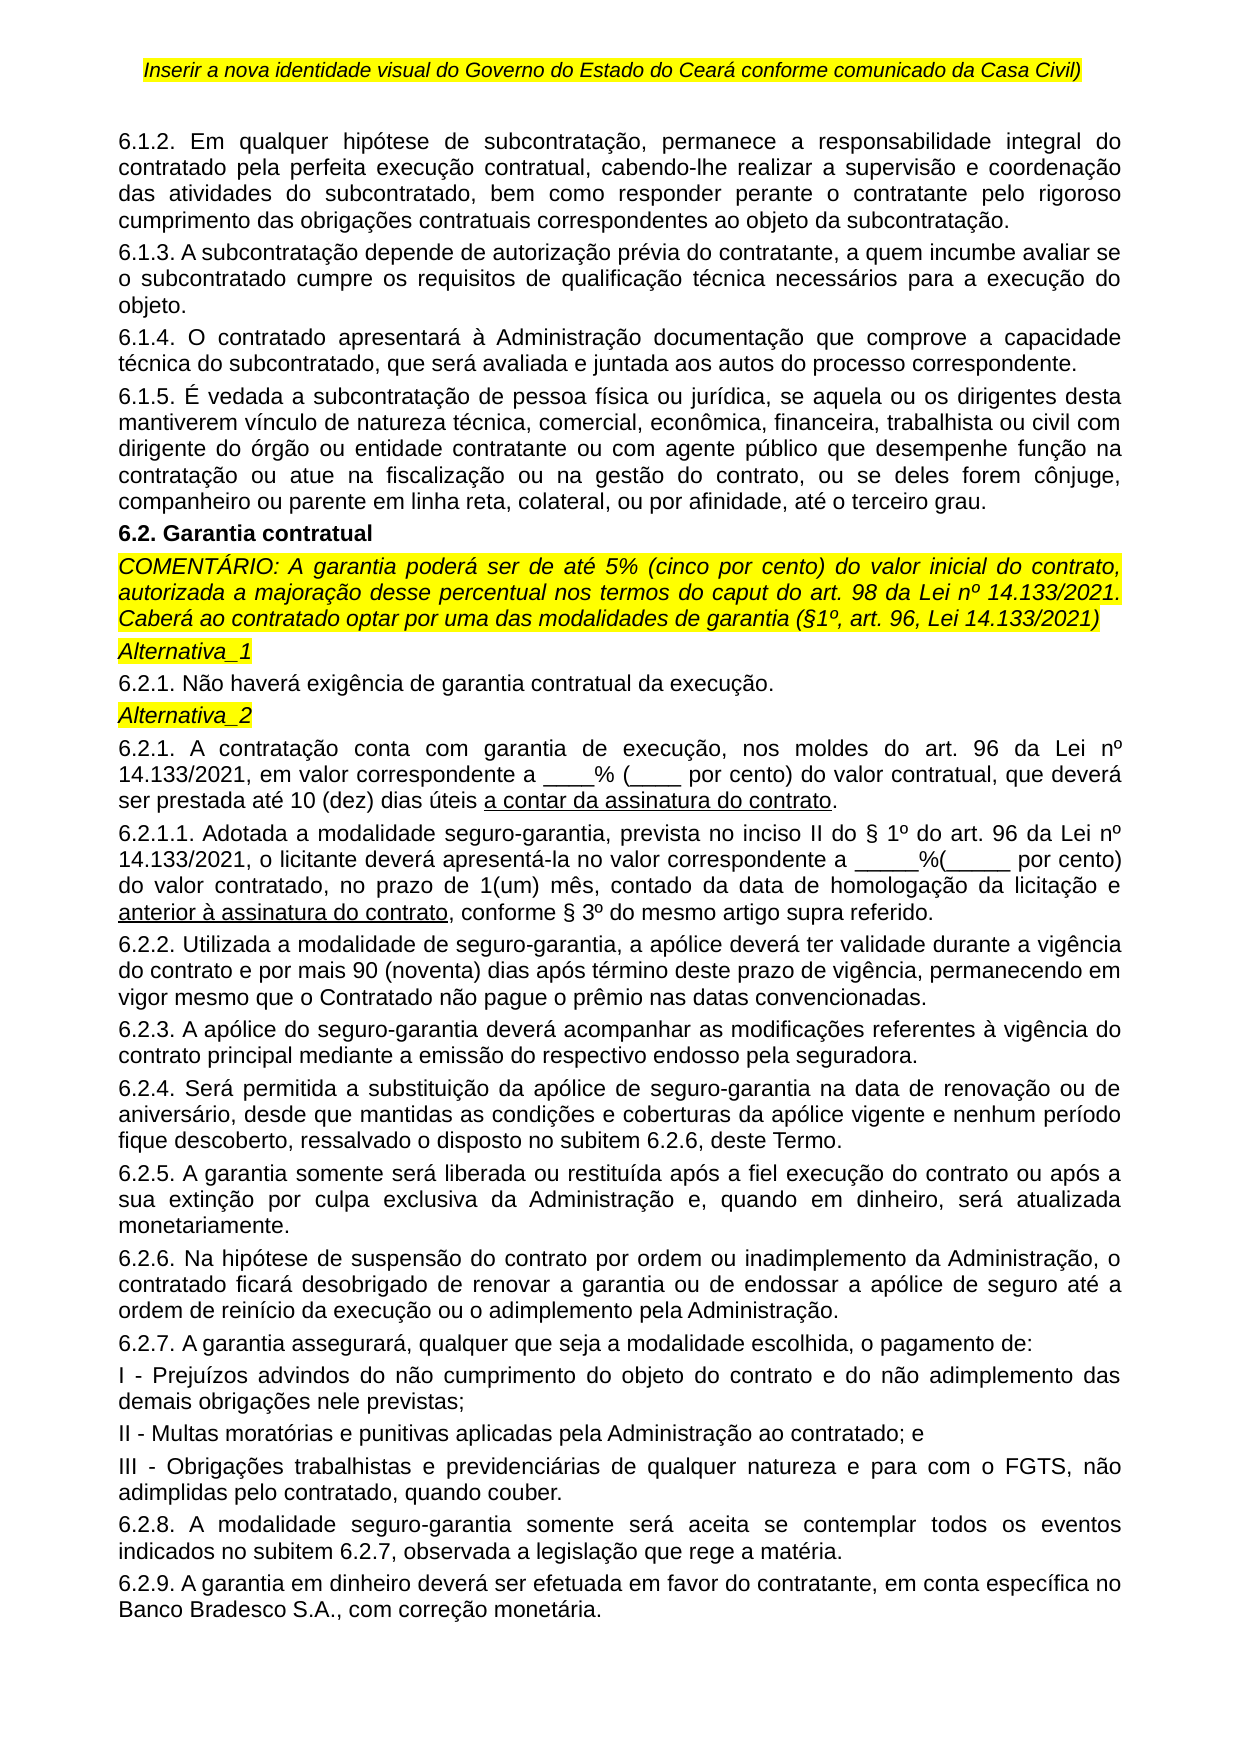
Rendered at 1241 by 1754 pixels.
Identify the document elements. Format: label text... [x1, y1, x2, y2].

text 6.2.1. Não haverá exigência de garantia contratual da execução. [118, 670, 1122, 696]
text 6.2.5. A garantia somente será liberada ou restituída após a fiel execução do contrato ou após a sua extinção por culpa exclusiva da Administração e, quando em dinheiro, será atualizada monetariamente. [118, 1159, 1122, 1238]
text I - Prejuízos advindos do não cumprimento do objeto do contrato e do não adimplemento das demais obrigações nele previstas; [118, 1362, 1122, 1414]
text Alternativa_1 [118, 638, 1122, 664]
text 6.2.1. A contratação conta com garantia de execução, nos moldes do art. 96 da Lei nº 14.133/2021, em valor correspondente a ____% (____ por cento) do valor contratual, que deverá ser prestada até 10 (dez) dias úteis a contar da assinatura do contrato. [118, 734, 1122, 813]
text 6.2.7. A garantia assegurará, qualquer que seja a modalidade escolhida, o pagamento de: [118, 1329, 1122, 1356]
text 6.2.2. Utilizada a modalidade de seguro-garantia, a apólice deverá ter validade durante a vigência do contrato e por mais 90 (noventa) dias após término deste prazo de vigência, permanecendo em vigor mesmo que o Contratado não pague o prêmio nas datas convencionadas. [118, 931, 1122, 1010]
text Alternativa_2 [118, 702, 1122, 728]
text 6.2.8. A modalidade seguro-garantia somente será aceita se contemplar todos os eventos indicados no subitem 6.2.7, observada a legislação que rege a matéria. [118, 1511, 1122, 1564]
text 6.1.2. Em qualquer hipótese de subcontratação, permanece a responsabilidade integral do contratado pela perfeita execução contratual, cabendo-lhe realizar a supervisão e coordenação das atividades do subcontratado, bem como responder perante o contratante pelo rigoroso cumprimento das obrigações contratuais correspondentes ao objeto da subcontratação. [118, 128, 1122, 233]
text 6.2.3. A apólice do seguro-garantia deverá acompanhar as modificações referentes à vigência do contrato principal mediante a emissão do respectivo endosso pela seguradora. [118, 1016, 1122, 1068]
text 6.2.4. Será permitida a substituição da apólice de seguro-garantia na data de renovação ou de aniversário, desde que mantidas as condições e coberturas da apólice vigente e nenhum período fique descoberto, ressalvado o disposto no subitem 6.2.6, deste Termo. [118, 1074, 1122, 1153]
text II - Multas moratórias e punitivas aplicadas pela Administração ao contratado; e [118, 1420, 1122, 1447]
text 6.2.1.1. Adotada a modalidade seguro-garantia, prevista no inciso II do § 1º do art. 96 da Lei nº 14.133/2021, o licitante deverá apresentá-la no valor correspondente a _____%(_____ por cento) do valor contratado, no prazo de 1(um) mês, contado da data de homologação da licitação e anterior à assinatura do contrato, conforme § 3º do mesmo artigo supra referido. [118, 819, 1122, 925]
text COMENTÁRIO: A garantia poderá ser de até 5% (cinco por cento) do valor inicial do contrato, autorizada a majoração desse percentual nos termos do caput do art. 98 da Lei nº 14.133/2021. Caberá ao contratado optar por uma das modalidades de garantia (§1º, art. 96, Lei 14.133/2021) [118, 553, 1122, 632]
text 6.2.6. Na hipótese de suspensão do contrato por ordem ou inadimplemento da Administração, o contratado ficará desobrigado de renovar a garantia ou de endossar a apólice de seguro até a ordem de reinício da execução ou o adimplemento pela Administração. [118, 1244, 1122, 1323]
text 6.2.9. A garantia em dinheiro deverá ser efetuada em favor do contratante, em conta específica no Banco Bradesco S.A., com correção monetária. [118, 1570, 1122, 1623]
text 6.2. Garantia contratual [118, 520, 1122, 547]
text III - Obrigações trabalhistas e previdenciárias de qualquer natureza e para com o FGTS, não adimplidas pelo contratado, quando couber. [118, 1453, 1122, 1505]
text 6.1.5. É vedada a subcontratação de pessoa física ou jurídica, se aquela ou os dirigentes desta mantiverem vínculo de natureza técnica, comercial, econômica, financeira, trabalhista ou civil com dirigente do órgão ou entidade contratante ou com agente público que desempenhe função na contratação ou atue na fiscalização ou na gestão do contrato, ou se deles forem cônjuge, companheiro ou parente em linha reta, colateral, ou por afinidade, até o terceiro grau. [118, 383, 1122, 514]
text 6.1.4. O contratado apresentará à Administração documentação que comprove a capacidade técnica do subcontratado, que será avaliada e juntada aos autos do processo correspondente. [118, 324, 1122, 377]
text 6.1.3. A subcontratação depende de autorização prévia do contratante, a quem incumbe avaliar se o subcontratado cumpre os requisitos de qualificação técnica necessários para a execução do objeto. [118, 239, 1122, 318]
